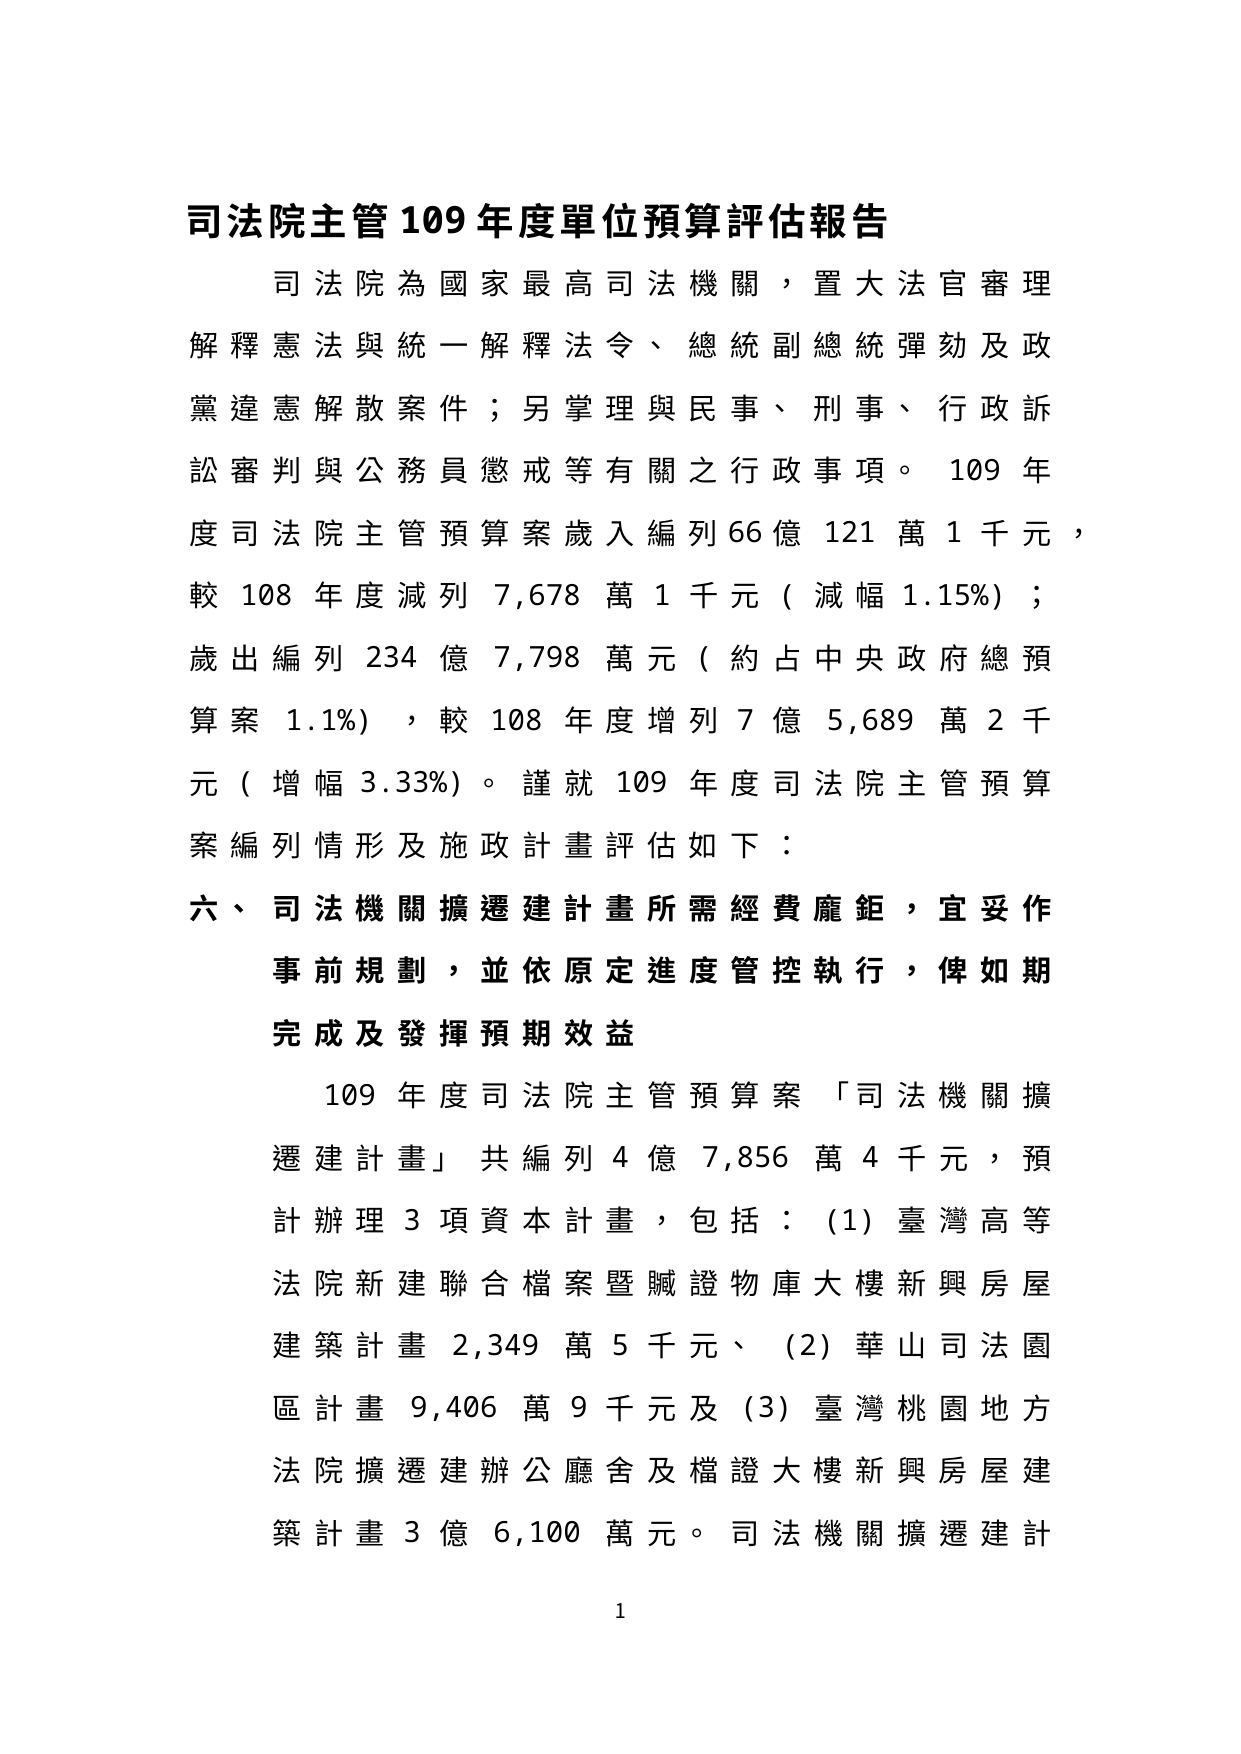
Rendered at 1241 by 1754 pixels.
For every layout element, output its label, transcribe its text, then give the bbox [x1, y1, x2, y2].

text 司法院為國家最高司法機關，置大法官審理解釋憲法與統一解釋法令、總統副總統彈劾及政黨違憲解散案件；另掌理與民事、刑事、行政訴訟審判與公務員懲戒等有關之行政事項。109年度司法院主管預算案歲入編列66億121萬1千元，較108年度減列7,678萬1千元(減幅1.15%)；歲出編列234億7,798萬元(約占中央政府總預算案1.1%)，較108年度增列7億5,689萬2千元(增幅3.33%)。謹就109年度司法院主管預算案編列情形及施政計畫評估如下： [183, 240, 1058, 865]
text 109年度司法院主管預算案「司法機關擴遷建計畫」共編列4億7,856萬4千元，預計辦理3項資本計畫，包括：(1)臺灣高等法院新建聯合檔案暨贓證物庫大樓新興房屋建築計畫2,349萬5千元、(2)華山司法園區計畫9,406萬9千元及(3)臺灣桃園地方法院擴遷建辦公廳舍及檔證大樓新興房屋建築計畫3億6,100萬元。司法機關擴遷建計 [242, 1052, 1058, 1552]
text 六、司法機關擴遷建計畫所需經費龐鉅，宜妥作事前規劃，並依原定進度管控執行，俾如期完成及發揮預期效益 [183, 865, 1058, 1052]
text 司法院主管109年度單位預算評估報告 [183, 177, 1058, 240]
